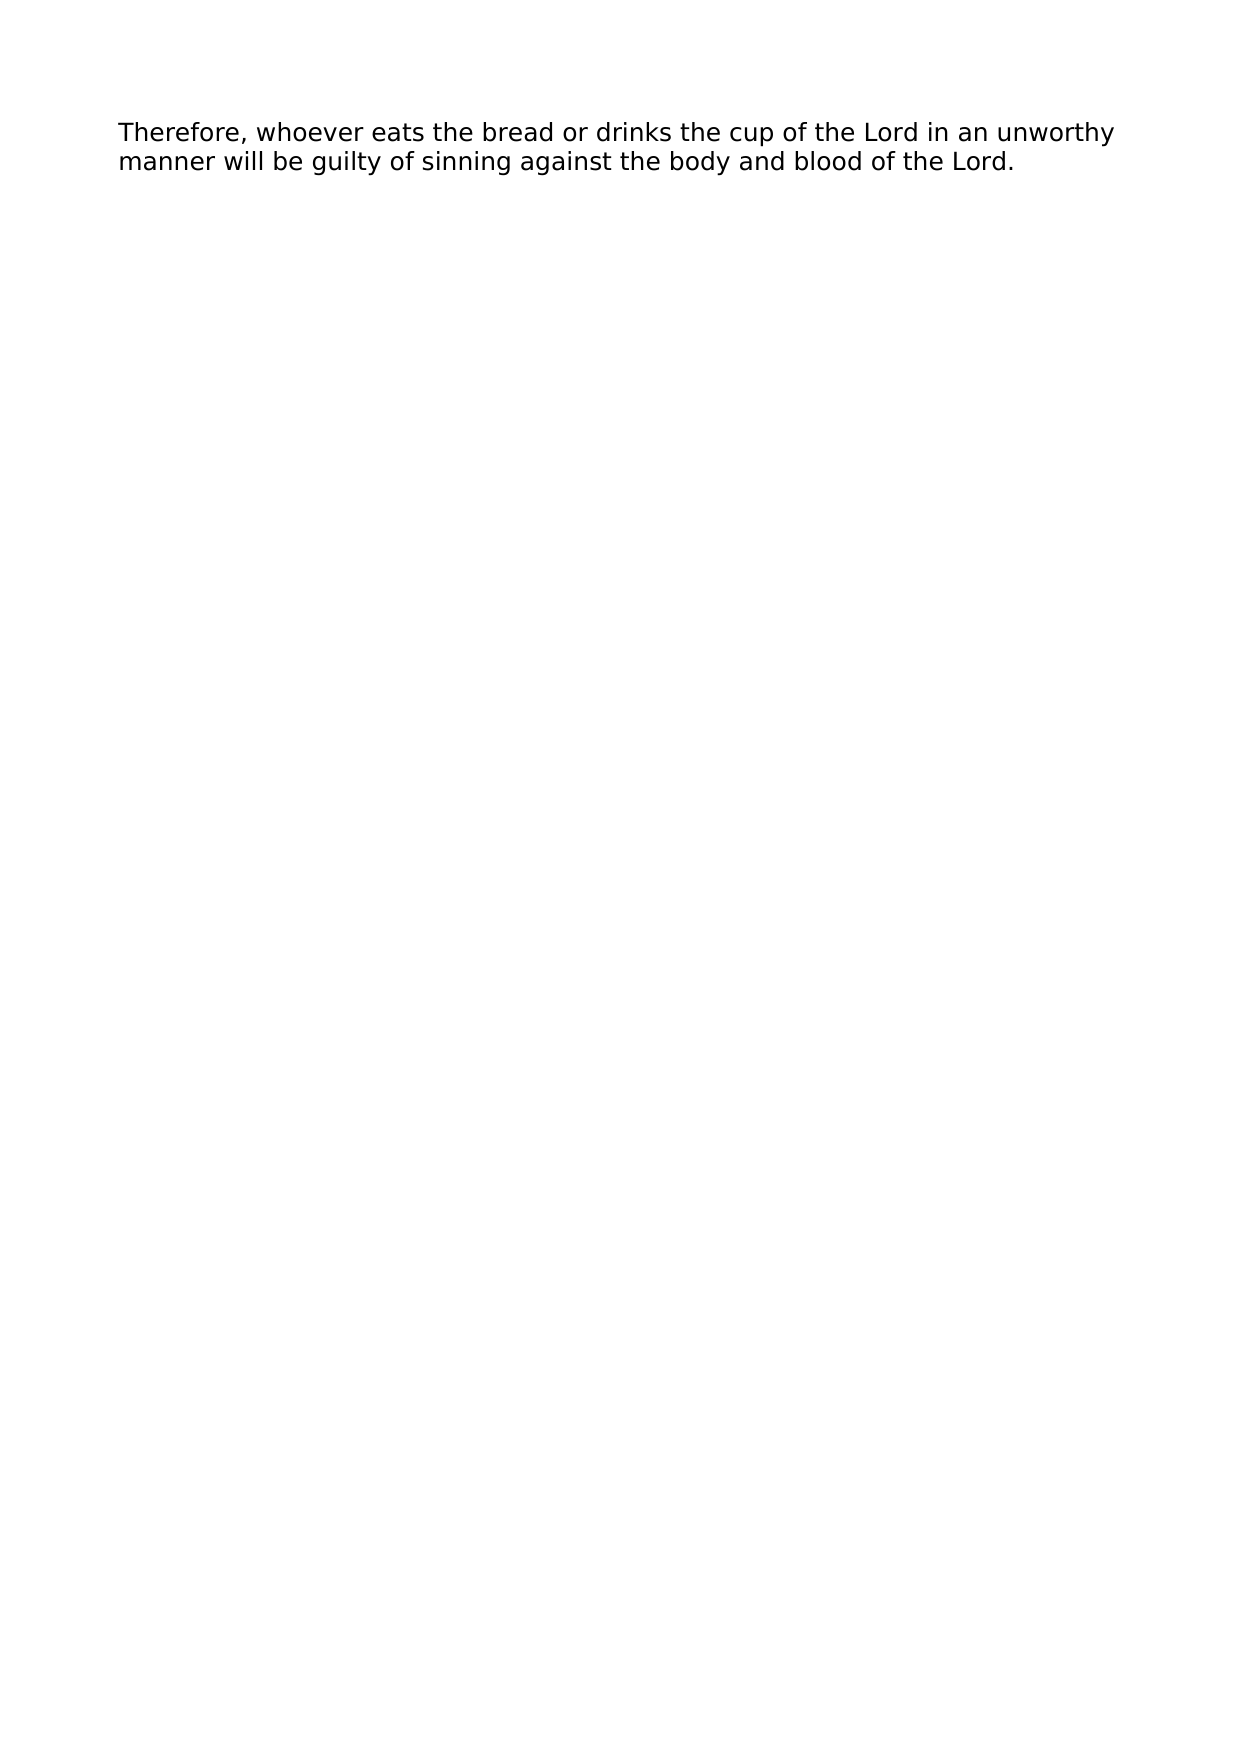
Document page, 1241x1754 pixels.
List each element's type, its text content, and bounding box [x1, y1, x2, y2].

text Therefore, whoever eats the bread or drinks the cup of the Lord in an unworthy manner will be guilty of sinning against the body and blood of the Lord. [118, 118, 1122, 176]
